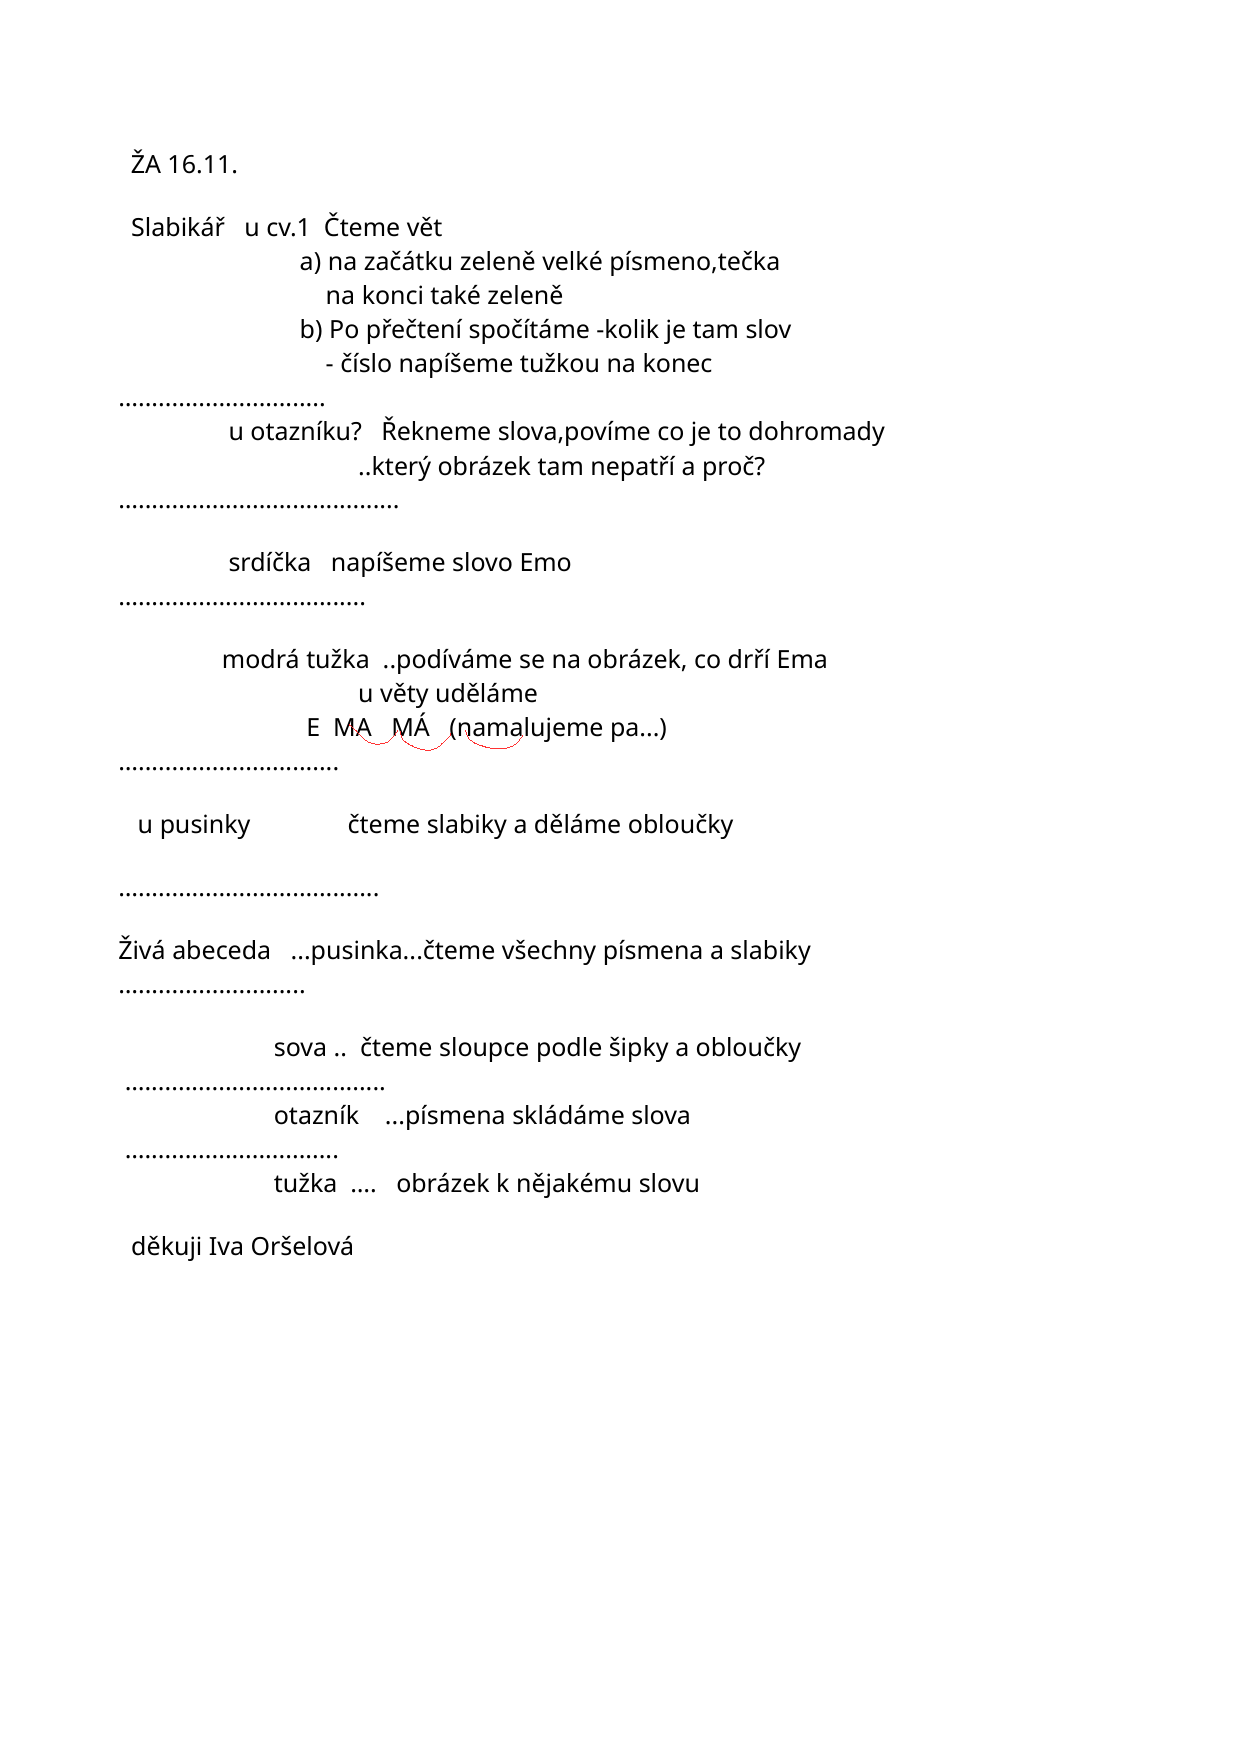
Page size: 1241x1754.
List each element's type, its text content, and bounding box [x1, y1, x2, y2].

text b) Po přečtení spočítáme -kolik je tam slov [118, 312, 1122, 346]
text ….................................... [118, 1063, 1122, 1097]
text Živá abeceda ...pusinka...čteme všechny písmena a slabiky [118, 932, 1122, 967]
text ….................................... [118, 870, 1122, 904]
text u věty uděláme [118, 676, 1122, 710]
text sova .. čteme sloupce podle šipky a obloučky [118, 1029, 1122, 1063]
text Slabikář u cv.1 Čteme vět [118, 210, 1122, 244]
text …............................. [118, 1132, 1122, 1166]
text E MA MÁ (namalujeme pa...) [118, 710, 1122, 744]
text - číslo napíšeme tužkou na konec [118, 346, 1122, 380]
text modrá tužka ..podíváme se na obrázek, co drří Ema [118, 642, 1122, 676]
text na konci také zeleně [118, 278, 1122, 312]
text ….................................. [118, 579, 1122, 613]
text u otazníku? Řekneme slova,povíme co je to dohromady [118, 414, 1122, 448]
text děkuji Iva Oršelová [118, 1228, 1122, 1262]
text …............................ [118, 380, 1122, 414]
text a) na začátku zeleně velké písmeno,tečka [118, 244, 1122, 278]
text otazník ...písmena skládáme slova [118, 1097, 1122, 1132]
text ŽA 16.11. [118, 147, 1122, 181]
text tužka …. obrázek k nějakému slovu [118, 1166, 1122, 1200]
text u pusinky čteme slabiky a děláme obloučky [118, 807, 1122, 841]
text …......................... [118, 967, 1122, 1001]
text ….............................. [118, 744, 1122, 778]
text …....................................... [118, 482, 1122, 516]
text srdíčka napíšeme slovo Emo [118, 545, 1122, 579]
text ..který obrázek tam nepatří a proč? [118, 448, 1122, 482]
